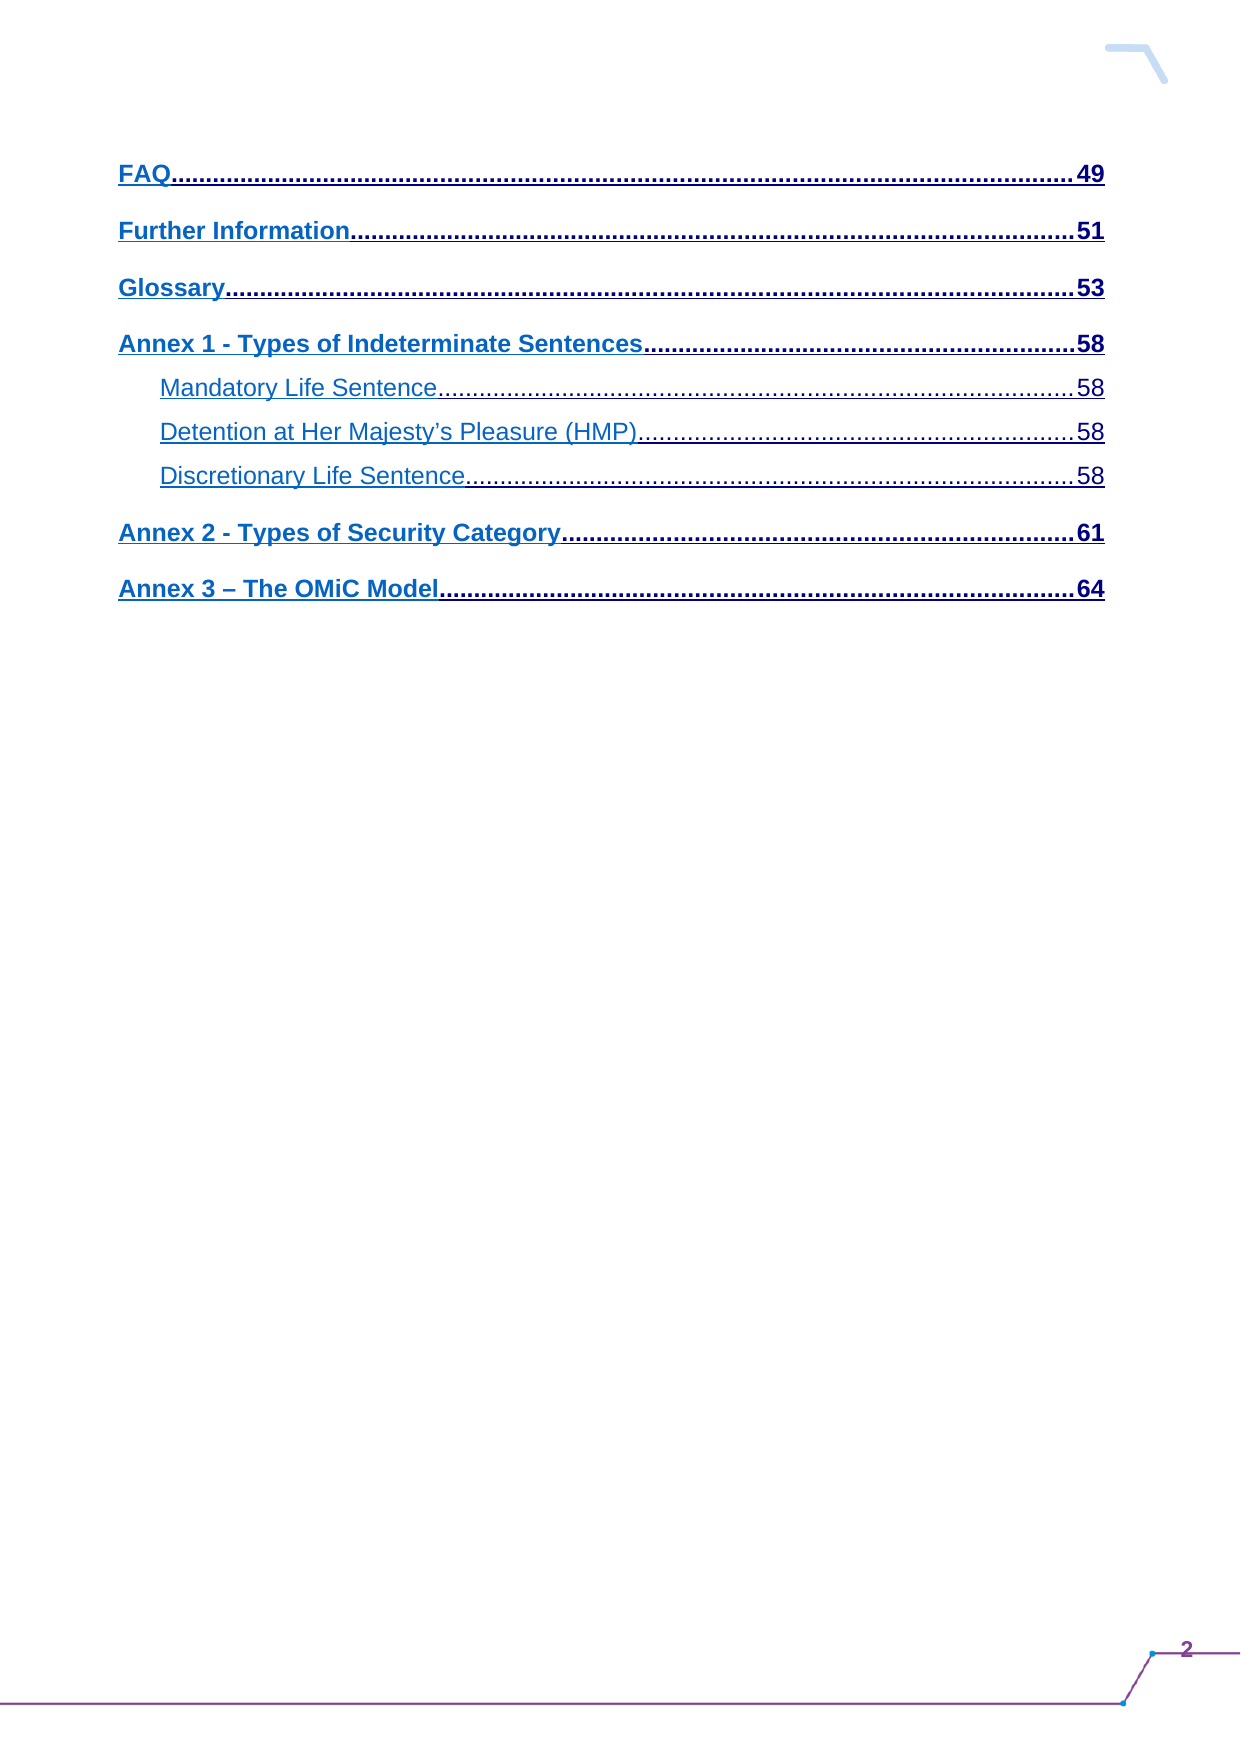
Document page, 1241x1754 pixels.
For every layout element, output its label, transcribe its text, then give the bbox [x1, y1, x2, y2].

text Further Information 51 [118, 216, 1122, 245]
text Annex 1 - Types of Indeterminate Sentences 58 [118, 329, 1122, 358]
text FAQ 49 [118, 159, 1122, 188]
text Annex 3 – The OMiC Model 64 [118, 574, 1122, 603]
text Detention at Her Majesty’s Pleasure (HMP) 58 [159, 417, 1122, 446]
text Discretionary Life Sentence 58 [159, 461, 1122, 490]
text Mandatory Life Sentence 58 [159, 373, 1122, 402]
text Glossary 53 [118, 273, 1122, 301]
text Annex 2 - Types of Security Category 61 [118, 518, 1122, 547]
